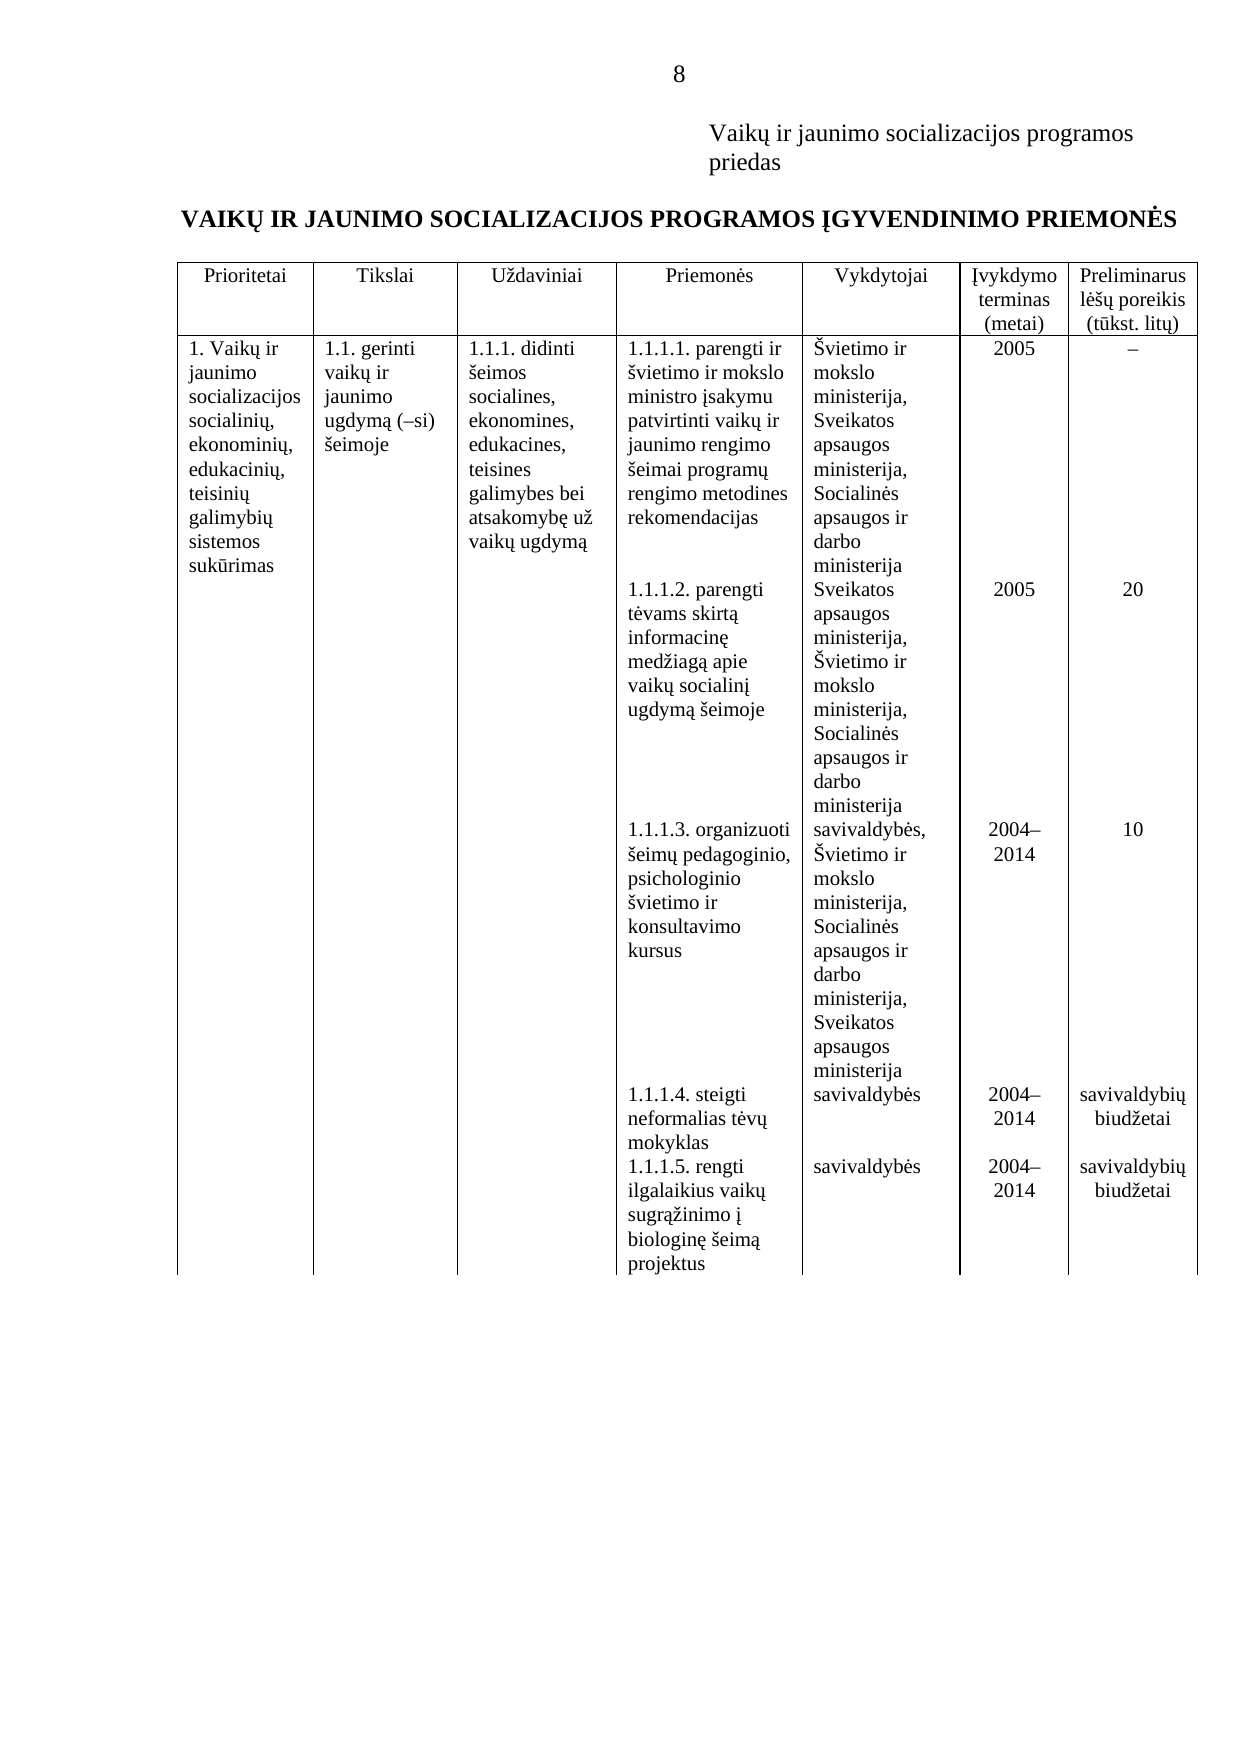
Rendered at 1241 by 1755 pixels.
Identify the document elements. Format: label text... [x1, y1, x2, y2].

table_cell 1.1.1.4. steigti neformalias tėvų mokyklas [617, 1082, 802, 1154]
table_cell 1.1.1. didinti šeimos socialines, ekonomines, edukacines, teisines galimybes bei atsakomybę už vaikų ugdymą [458, 336, 616, 577]
table_cell 1.1. gerinti vaikų ir jaunimo ugdymą (–si) šeimoje [314, 336, 457, 577]
table_cell 1.1.1.5. rengti ilgalaikius vaikų sugrąžinimo į biologinę šeimą projektus [617, 1154, 802, 1274]
table_cell Švietimo ir mokslo ministerija, Sveikatos apsaugos ministerija, Socialinės apsaugos ir darbo ministerija [803, 336, 959, 577]
table_cell [178, 1082, 313, 1154]
table_cell Sveikatos apsaugos ministerija, Švietimo ir mokslo ministerija, Socialinės apsaugos ir darbo ministerija [803, 577, 959, 817]
table_cell 2005 [961, 577, 1068, 817]
table_header Tikslai [314, 263, 457, 335]
table_header Vykdytojai [803, 263, 959, 335]
table_cell [458, 1154, 616, 1274]
table_cell 1.1.1.2. parengti tėvams skirtą informacinę medžiagą apie vaikų socialinį ugdymą šeimoje [617, 577, 802, 817]
table_header Priemonės [617, 263, 802, 335]
table_cell 1.1.1.1. parengti ir švietimo ir mokslo ministro įsakymu patvirtinti vaikų ir jaunimo rengimo šeimai programų rengimo metodines rekomendacijas [617, 336, 802, 577]
table_cell [178, 818, 313, 1082]
table_cell savivaldybės [803, 1154, 959, 1274]
table_cell [314, 1082, 457, 1154]
table_cell 1. Vaikų ir jaunimo socializacijos socialinių, ekonominių, edukacinių, teisinių galimybių sistemos sukūrimas [178, 336, 313, 577]
table_cell savivaldybių biudžetai [1069, 1154, 1197, 1274]
table_cell [314, 577, 457, 817]
table_cell 2004–2014 [961, 1154, 1068, 1274]
table_cell [458, 577, 616, 817]
table_cell 10 [1069, 818, 1197, 1082]
table_header Preliminarus lėšų poreikis (tūkst. litų) [1069, 263, 1197, 335]
text Vaikų ir jaunimo socializacijos programos [177, 118, 1181, 147]
table_header Uždaviniai [458, 263, 616, 335]
table_cell [314, 818, 457, 1082]
table_cell [458, 818, 616, 1082]
table_cell savivaldybės [803, 1082, 959, 1154]
table_cell 2004–2014 [961, 1082, 1068, 1154]
text priedas [177, 147, 1181, 176]
table_cell [458, 1082, 616, 1154]
table_cell 2004–2014 [961, 818, 1068, 1082]
table_cell 2005 [961, 336, 1068, 577]
table_cell savivaldybių biudžetai [1069, 1082, 1197, 1154]
table_cell – [1069, 336, 1197, 577]
table_cell [178, 577, 313, 817]
table_cell 20 [1069, 577, 1197, 817]
table_cell [314, 1154, 457, 1274]
table_header Įvykdymo terminas (metai) [961, 263, 1068, 335]
table_header Prioritetai [178, 263, 313, 335]
table_cell [178, 1154, 313, 1274]
table_cell savivaldybės, Švietimo ir mokslo ministerija, Socialinės apsaugos ir darbo ministerija, Sveikatos apsaugos ministerija [803, 818, 959, 1082]
text VAIKŲ IR JAUNIMO SOCIALIZACIJOS PROGRAMOS ĮGYVENDINIMO PRIEMONĖS [177, 204, 1181, 233]
table_cell 1.1.1.3. organizuoti šeimų pedagoginio, psichologinio švietimo ir konsultavimo kursus [617, 818, 802, 1082]
